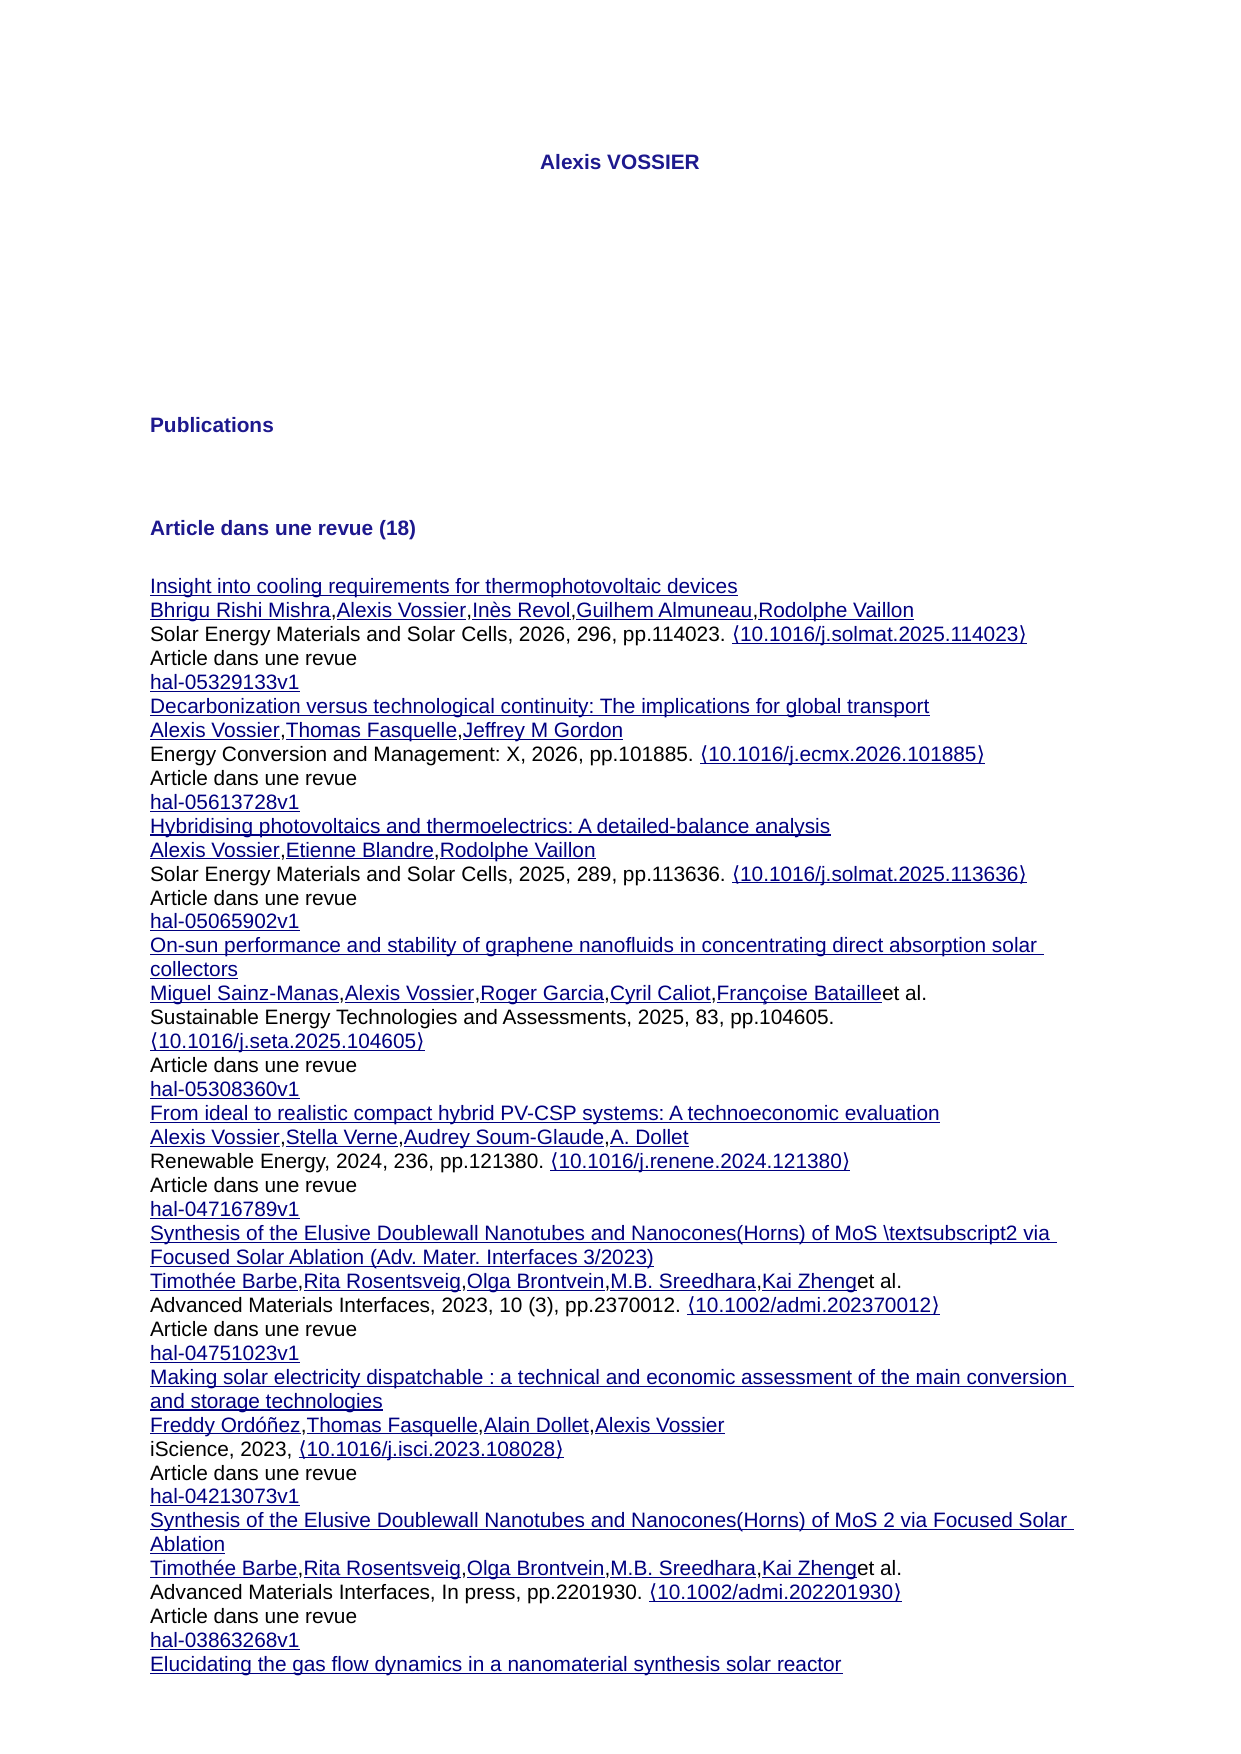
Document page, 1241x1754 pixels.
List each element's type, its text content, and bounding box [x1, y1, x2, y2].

subtitle Article dans une revue (18) [150, 516, 1090, 539]
subtitle Alexis VOSSIER [150, 150, 1090, 174]
table_cell Decarbonization versus technological continuity: The implications for global transport Alexis Vossier,Thomas Fasquelle,Jeffrey M Gordon Energy Conversion and Management: X, 2026, pp.101885. ⟨10.1016/j.ecmx.2026.101885⟩ Article dans une revue hal-05613728v1 [150, 694, 1090, 813]
table_cell From ideal to realistic compact hybrid PV-CSP systems: A technoeconomic evaluation Alexis Vossier,Stella Verne,Audrey Soum-Glaude,A. Dollet Renewable Energy, 2024, 236, pp.121380. ⟨10.1016/j.renene.2024.121380⟩ Article dans une revue hal-04716789v1 [150, 1101, 1090, 1221]
subtitle Publications [150, 412, 1090, 436]
table_cell Elucidating the gas flow dynamics in a nanomaterial synthesis solar reactor [150, 1652, 1090, 1676]
table_cell Synthesis of the Elusive Doublewall Nanotubes and Nanocones(Horns) of MoS 2 via Focused Solar Ablation Timothée Barbe,Rita Rosentsveig,Olga Brontvein,M.B. Sreedhara,Kai Zhenget al. Advanced Materials Interfaces, In press, pp.2201930. ⟨10.1002/admi.202201930⟩ Article dans une revue hal-03863268v1 [150, 1508, 1090, 1652]
table_header Insight into cooling requirements for thermophotovoltaic devices Bhrigu Rishi Mishra,Alexis Vossier,Inès Revol,Guilhem Almuneau,Rodolphe Vaillon Solar Energy Materials and Solar Cells, 2026, 296, pp.114023. ⟨10.1016/j.solmat.2025.114023⟩ Article dans une revue hal-05329133v1 [150, 574, 1090, 694]
table_cell Synthesis of the Elusive Doublewall Nanotubes and Nanocones(Horns) of MoS \textsubscript2 via Focused Solar Ablation (Adv. Mater. Interfaces 3/2023) Timothée Barbe,Rita Rosentsveig,Olga Brontvein,M.B. Sreedhara,Kai Zhenget al. Advanced Materials Interfaces, 2023, 10 (3), pp.2370012. ⟨10.1002/admi.202370012⟩ Article dans une revue hal-04751023v1 [150, 1221, 1090, 1364]
table_cell On-sun performance and stability of graphene nanofluids in concentrating direct absorption solar collectors Miguel Sainz-Manas,Alexis Vossier,Roger Garcia,Cyril Caliot,Françoise Batailleet al. Sustainable Energy Technologies and Assessments, 2025, 83, pp.104605. ⟨10.1016/j.seta.2025.104605⟩ Article dans une revue hal-05308360v1 [150, 933, 1090, 1101]
table_cell Hybridising photovoltaics and thermoelectrics: A detailed-balance analysis Alexis Vossier,Etienne Blandre,Rodolphe Vaillon Solar Energy Materials and Solar Cells, 2025, 289, pp.113636. ⟨10.1016/j.solmat.2025.113636⟩ Article dans une revue hal-05065902v1 [150, 814, 1090, 933]
table_cell Making solar electricity dispatchable : a technical and economic assessment of the main conversion and storage technologies Freddy Ordóñez,Thomas Fasquelle,Alain Dollet,Alexis Vossier iScience, 2023, ⟨10.1016/j.isci.2023.108028⟩ Article dans une revue hal-04213073v1 [150, 1365, 1090, 1508]
